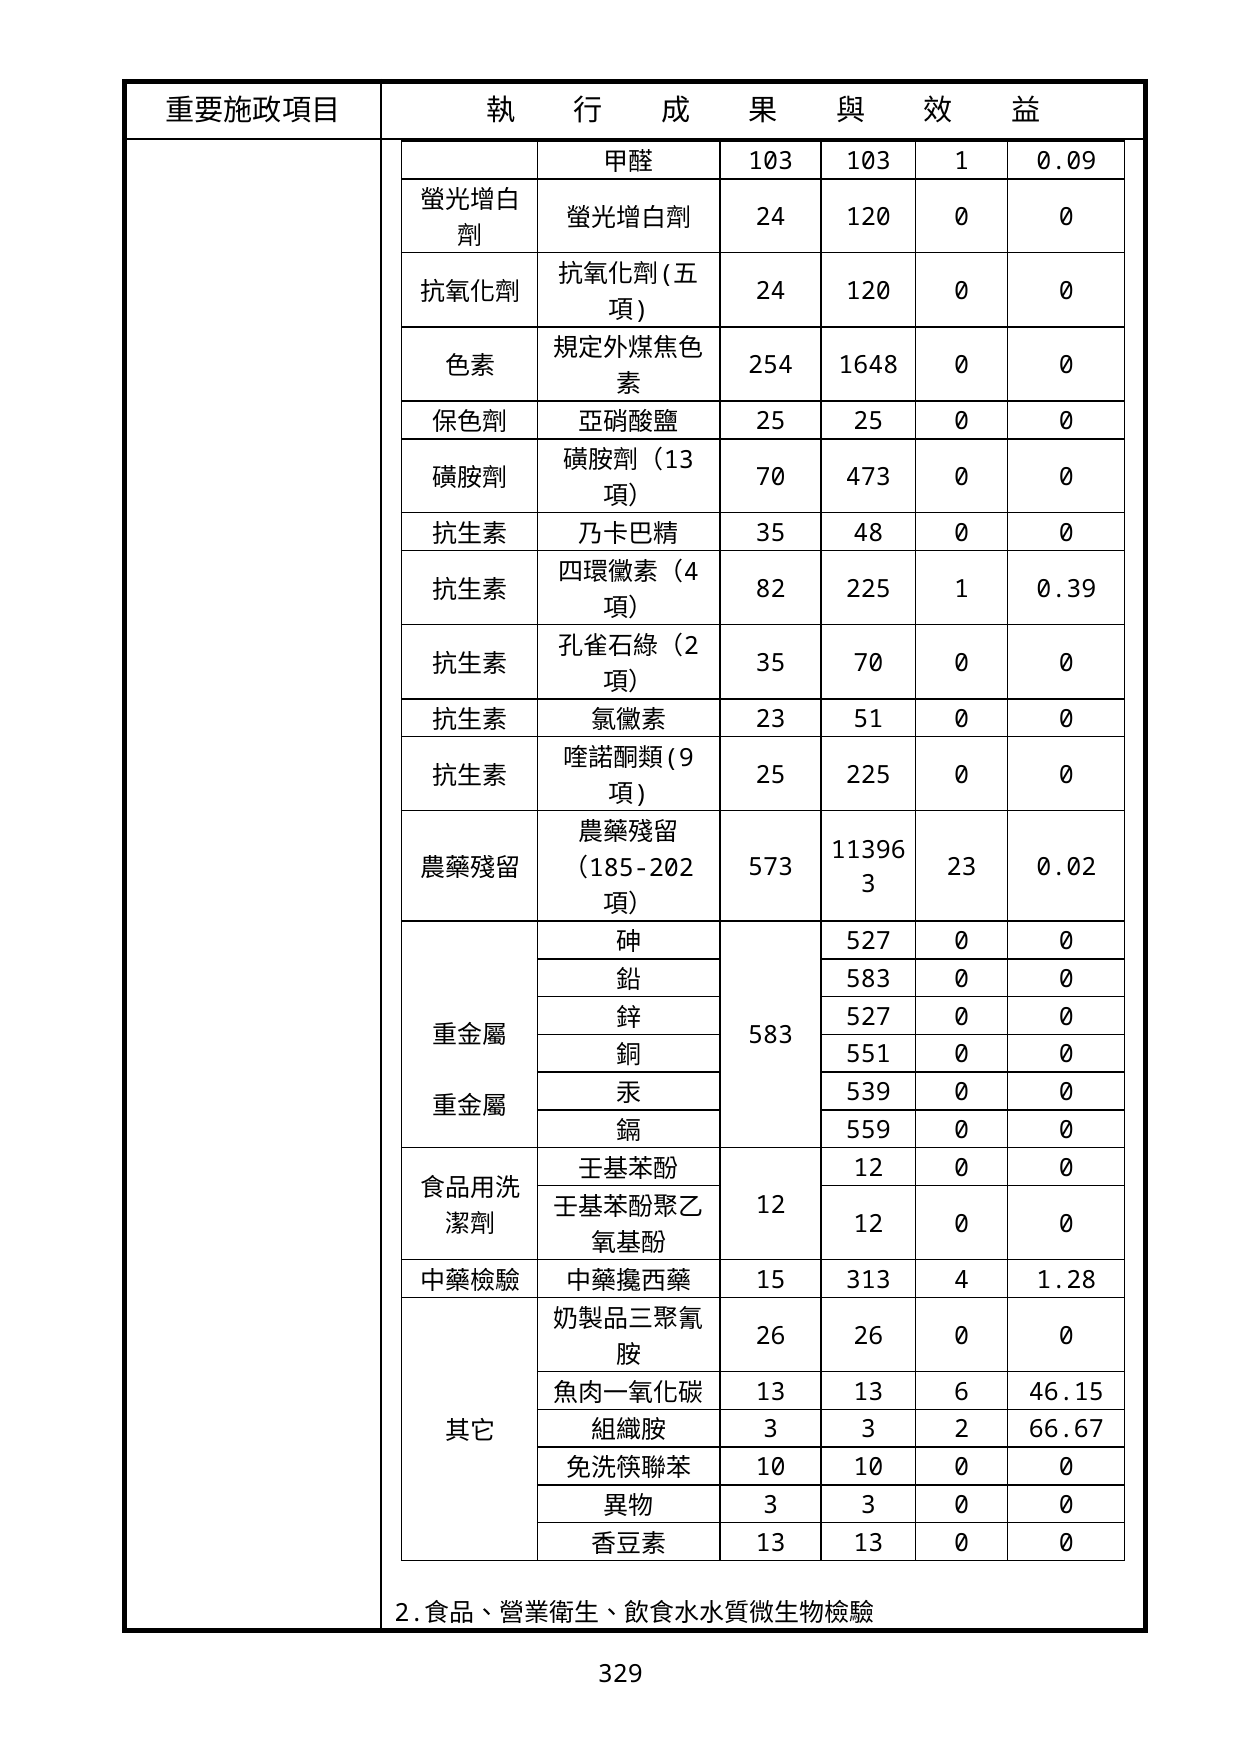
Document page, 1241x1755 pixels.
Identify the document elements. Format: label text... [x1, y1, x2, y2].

table_cell [127, 140, 380, 1628]
table_cell 254 [721, 328, 820, 400]
table_cell 24 [721, 180, 820, 252]
table_cell 35 [721, 513, 820, 550]
table_cell 抗生素 [402, 737, 537, 810]
table_cell 25 [822, 402, 915, 438]
table_cell 551 [822, 1035, 915, 1071]
table_cell 規定外煤焦色素 [538, 328, 719, 400]
table_cell 23 [916, 811, 1007, 920]
table_cell 抗生素 [402, 625, 537, 698]
table_cell 103 [721, 142, 820, 178]
table_cell 抗生素 [402, 700, 537, 736]
table_cell 113963 [822, 811, 915, 920]
table_cell 3 [822, 1486, 915, 1522]
table_cell 中藥攙西藥 [538, 1260, 719, 1297]
table_cell 抗生素 [402, 513, 537, 550]
table_cell 0 [916, 328, 1007, 400]
table_cell 0 [916, 1298, 1007, 1371]
table_cell 225 [822, 737, 915, 810]
table_cell 其它 [402, 1298, 537, 1560]
table_cell 539 [822, 1073, 915, 1109]
table_cell 583 [822, 960, 915, 996]
table_cell 0 [916, 402, 1007, 438]
table_cell 12 [822, 1186, 915, 1259]
table_cell 甲醛 [538, 142, 719, 178]
table_cell 鉛 [538, 960, 719, 996]
table_cell 0 [1008, 737, 1124, 810]
table_cell 12 [721, 1148, 820, 1259]
table_cell 0 [1008, 402, 1124, 438]
table_cell 0 [916, 1111, 1007, 1147]
table_cell 螢光增白劑 [538, 180, 719, 252]
table_cell 3 [721, 1486, 820, 1522]
table_cell 食品用洗潔劑 [402, 1148, 537, 1259]
table_cell 2.食品、營業衛生、飲食水水質微生物檢驗 [382, 140, 1143, 1628]
table_cell 583 [721, 922, 820, 1147]
table_cell 抗氧化劑 [402, 253, 537, 326]
table_cell 15 [721, 1260, 820, 1297]
table_cell 25 [721, 402, 820, 438]
table_cell 0 [916, 1486, 1007, 1522]
table_cell 0 [1008, 1073, 1124, 1109]
table_cell 51 [822, 700, 915, 736]
table_cell 70 [721, 440, 820, 512]
table_cell 25 [721, 737, 820, 810]
table_cell 13 [721, 1372, 820, 1408]
table_cell 13 [822, 1372, 915, 1408]
table_cell 0 [1008, 440, 1124, 512]
table_cell 抗生素 [402, 551, 537, 624]
table_cell 6 [916, 1372, 1007, 1408]
table_cell 26 [822, 1298, 915, 1371]
table_cell 1 [916, 551, 1007, 624]
table_cell 中藥檢驗 [402, 1260, 537, 1297]
table_cell 13 [721, 1523, 820, 1560]
table_cell 313 [822, 1260, 915, 1297]
table_cell 砷 [538, 922, 719, 958]
table_cell 亞硝酸鹽 [538, 402, 719, 438]
table_cell 銅 [538, 1035, 719, 1071]
table_cell 225 [822, 551, 915, 624]
table_cell 0 [916, 1523, 1007, 1560]
table_cell 527 [822, 997, 915, 1033]
table_cell 0 [1008, 1035, 1124, 1071]
table_cell 抗氧化劑(五項) [538, 253, 719, 326]
table_cell 0 [1008, 180, 1124, 252]
table_cell 573 [721, 811, 820, 920]
table_cell 70 [822, 625, 915, 698]
table_header 執 行 成 果 與 效 益 [382, 84, 1143, 138]
table_cell 0 [916, 440, 1007, 512]
table_cell 0 [916, 960, 1007, 996]
table_cell 0 [916, 700, 1007, 736]
table_cell 48 [822, 513, 915, 550]
table_cell 0 [1008, 328, 1124, 400]
table_cell 組織胺 [538, 1410, 719, 1446]
table_cell 0 [916, 1148, 1007, 1185]
table_cell 喹諾酮類(9項) [538, 737, 719, 810]
table_cell 0 [1008, 1448, 1124, 1484]
table_cell 46.15 [1008, 1372, 1124, 1408]
table_cell 孔雀石綠（2項） [538, 625, 719, 698]
table_cell 香豆素 [538, 1523, 719, 1560]
table_cell 0 [916, 737, 1007, 810]
table_cell 農藥殘留 [402, 811, 537, 920]
table_cell 527 [822, 922, 915, 958]
table_cell 汞 [538, 1073, 719, 1109]
table_cell 保色劑 [402, 402, 537, 438]
table_cell 120 [822, 180, 915, 252]
table_cell 120 [822, 253, 915, 326]
table_cell 82 [721, 551, 820, 624]
table_cell 26 [721, 1298, 820, 1371]
table_cell 0 [1008, 1148, 1124, 1185]
table_cell 魚肉一氧化碳 [538, 1372, 719, 1408]
table_cell 1648 [822, 328, 915, 400]
table_cell 壬基苯酚聚乙氧基酚 [538, 1186, 719, 1259]
table_cell 0 [1008, 997, 1124, 1033]
table_cell 0 [1008, 1111, 1124, 1147]
table_cell 0 [1008, 513, 1124, 550]
table_cell 0 [916, 253, 1007, 326]
table_cell 免洗筷聯苯 [538, 1448, 719, 1484]
table_cell 0 [916, 1186, 1007, 1259]
table_cell 0 [1008, 253, 1124, 326]
table_cell 乃卡巴精 [538, 513, 719, 550]
table_cell 103 [822, 142, 915, 178]
table_cell 3 [822, 1410, 915, 1446]
table_header 重要施政項目 [127, 84, 380, 138]
table_cell 24 [721, 253, 820, 326]
table_cell 磺胺劑 [402, 440, 537, 512]
table_cell 0 [1008, 960, 1124, 996]
table_cell 0.39 [1008, 551, 1124, 624]
table_cell 鋅 [538, 997, 719, 1033]
table_cell 壬基苯酚 [538, 1148, 719, 1185]
table_cell 0 [916, 180, 1007, 252]
table_cell 色素 [402, 328, 537, 400]
table_cell 異物 [538, 1486, 719, 1522]
table_cell 0 [1008, 1298, 1124, 1371]
table_cell 0 [1008, 625, 1124, 698]
table_cell 1.28 [1008, 1260, 1124, 1297]
table_cell 0 [916, 1073, 1007, 1109]
table_cell 0 [916, 1035, 1007, 1071]
table_cell 螢光增白劑 [402, 180, 537, 252]
table_cell 0 [1008, 700, 1124, 736]
table_cell 奶製品三聚氰胺 [538, 1298, 719, 1371]
table_cell 四環黴素（4項） [538, 551, 719, 624]
table_cell 0.09 [1008, 142, 1124, 178]
table_cell 0 [1008, 1186, 1124, 1259]
table_cell 0.02 [1008, 811, 1124, 920]
table_cell 0 [1008, 1486, 1124, 1522]
table_cell [402, 142, 537, 178]
table_cell 3 [721, 1410, 820, 1446]
table_cell 0 [916, 997, 1007, 1033]
table_cell 氯黴素 [538, 700, 719, 736]
table_cell 0 [916, 625, 1007, 698]
table_cell 0 [916, 1448, 1007, 1484]
table_cell 2 [916, 1410, 1007, 1446]
table_cell 0 [1008, 922, 1124, 958]
table_cell 66.67 [1008, 1410, 1124, 1446]
table_cell 35 [721, 625, 820, 698]
table_cell 農藥殘留（185-202項） [538, 811, 719, 920]
table_cell 473 [822, 440, 915, 512]
table_cell 磺胺劑（13項） [538, 440, 719, 512]
table_cell 重金屬 重金屬 [402, 922, 537, 1147]
table_cell 1 [916, 142, 1007, 178]
table_cell 559 [822, 1111, 915, 1147]
table_cell 10 [822, 1448, 915, 1484]
table_cell 鎘 [538, 1111, 719, 1147]
table_cell 0 [916, 513, 1007, 550]
table_cell 13 [822, 1523, 915, 1560]
table_cell 23 [721, 700, 820, 736]
table_cell 12 [822, 1148, 915, 1185]
table_cell 0 [916, 922, 1007, 958]
table_cell 4 [916, 1260, 1007, 1297]
table_cell 10 [721, 1448, 820, 1484]
table_cell 0 [1008, 1523, 1124, 1560]
